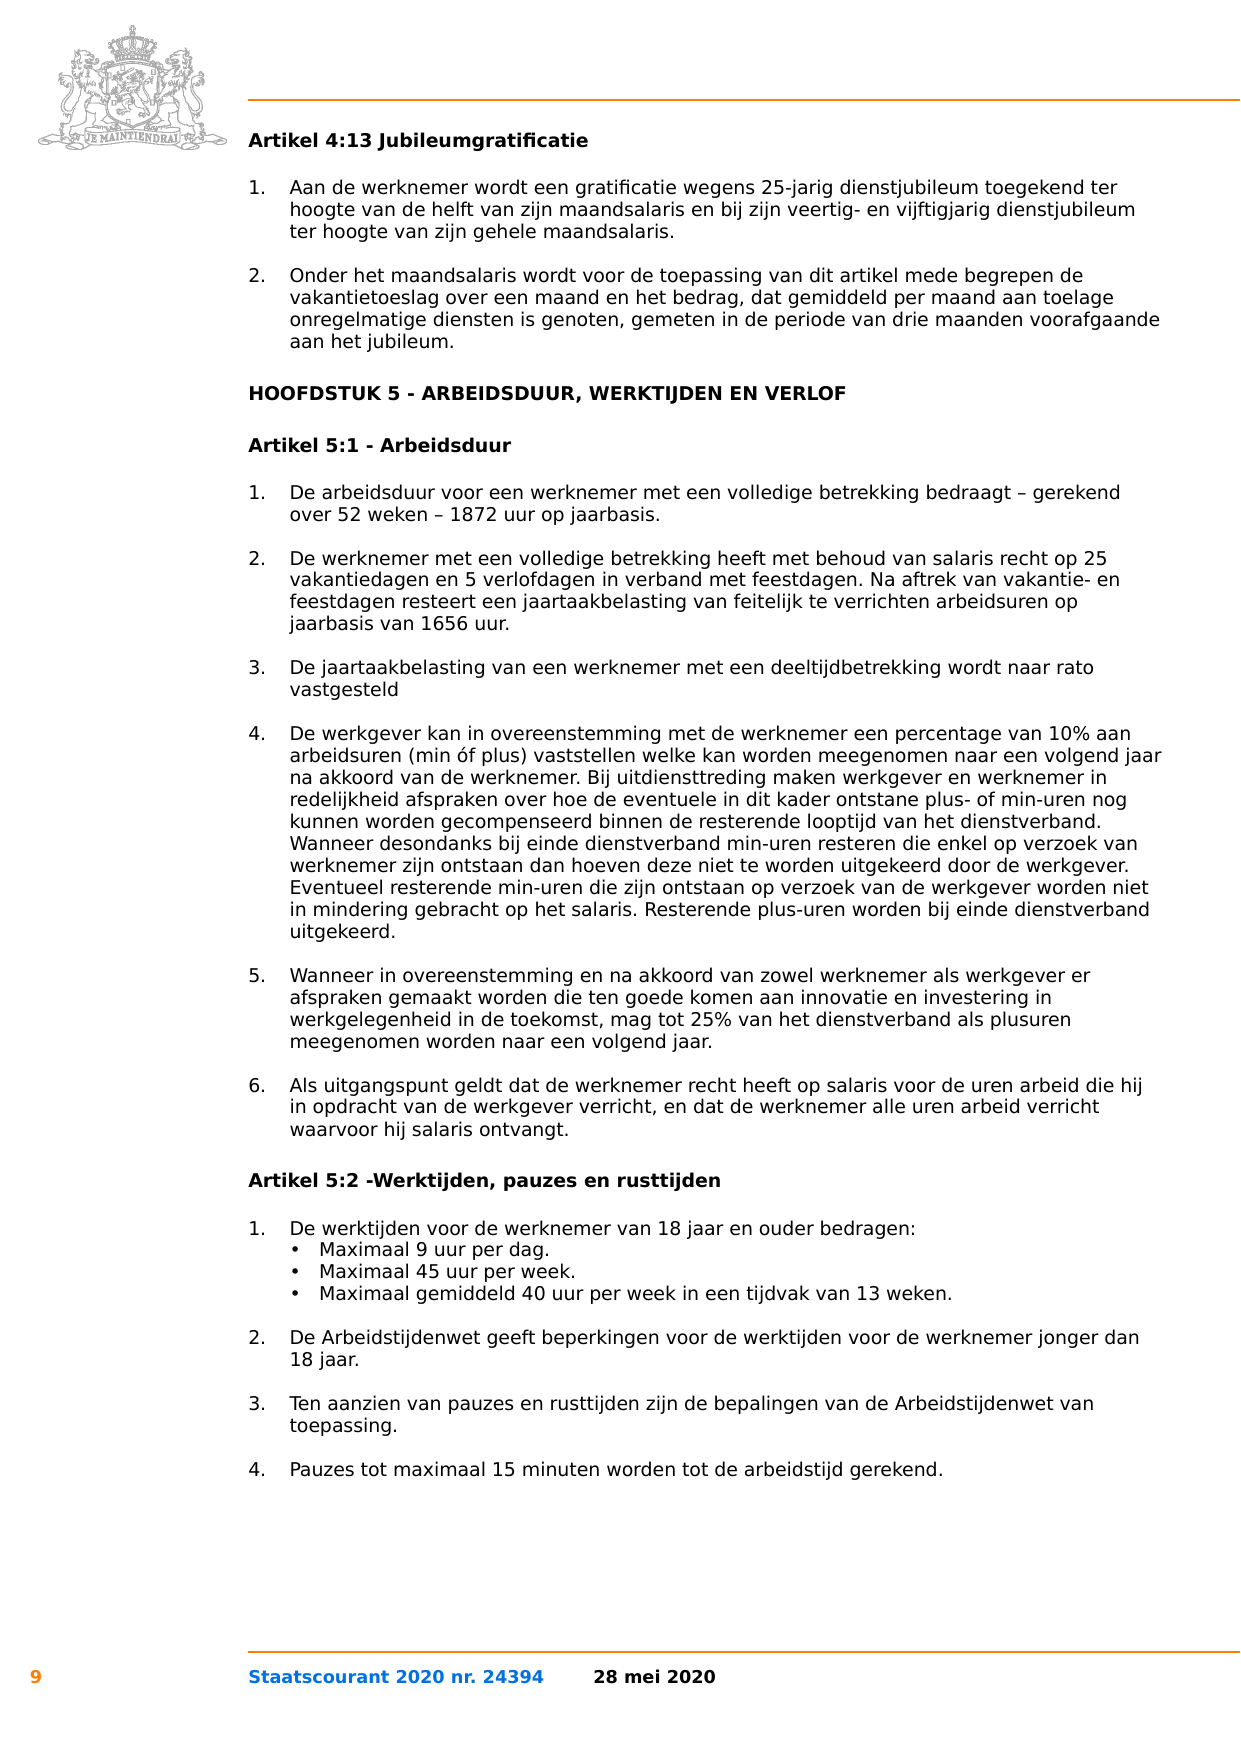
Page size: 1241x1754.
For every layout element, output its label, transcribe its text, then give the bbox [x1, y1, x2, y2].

text • Maximaal gemiddeld 40 uur per week in een tijdvak van 13 weken. [289, 1283, 1163, 1305]
text 4. De werkgever kan in overeenstemming met de werknemer een percentage van 10% aan arbeidsuren (min óf plus) vaststellen welke kan worden meegenomen naar een volgend jaar na akkoord van de werknemer. Bij uitdiensttreding maken werkgever en werknemer in redelijkheid afspraken over hoe de eventuele in dit kader ontstane plus- of min-uren nog kunnen worden gecompenseerd binnen de resterende looptijd van het dienstverband. Wanneer desondanks bij einde dienstverband min-uren resteren die enkel op verzoek van werknemer zijn ontstaan dan hoeven deze niet te worden uitgekeerd door de werkgever. Eventueel resterende min-uren die zijn ontstaan op verzoek van de werkgever worden niet in mindering gebracht op het salaris. Resterende plus-uren worden bij einde dienstverband uitgekeerd. [248, 723, 1163, 943]
text 1. De arbeidsduur voor een werknemer met een volledige betrekking bedraagt – gerekend over 52 weken – 1872 uur op jaarbasis. [248, 482, 1163, 526]
text 2. Onder het maandsalaris wordt voor de toepassing van dit artikel mede begrepen de vakantietoeslag over een maand en het bedrag, dat gemiddeld per maand aan toelage onregelmatige diensten is genoten, gemeten in de periode van drie maanden voorafgaande aan het jubileum. [248, 265, 1163, 353]
text 3. Ten aanzien van pauzes en rusttijden zijn de bepalingen van de Arbeidstijdenwet van toepassing. [248, 1393, 1163, 1437]
text 4. Pauzes tot maximaal 15 minuten worden tot de arbeidstijd gerekend. [248, 1459, 1163, 1481]
text 2. De Arbeidstijdenwet geeft beperkingen voor de werktijden voor de werknemer jonger dan 18 jaar. [248, 1327, 1163, 1371]
text 1. De werktijden voor de werknemer van 18 jaar en ouder bedragen: [248, 1217, 1163, 1239]
subtitle Artikel 5:1 - Arbeidsduur [248, 434, 1163, 457]
text 5. Wanneer in overeenstemming en na akkoord van zowel werknemer als werkgever er afspraken gemaakt worden die ten goede komen aan innovatie en investering in werkgelegenheid in de toekomst, mag tot 25% van het dienstverband als plusuren meegenomen worden naar een volgend jaar. [248, 965, 1163, 1053]
subtitle Artikel 4:13 Jubileumgratificatie [248, 130, 1163, 152]
text 1. Aan de werknemer wordt een gratificatie wegens 25-jarig dienstjubileum toegekend ter hoogte van de helft van zijn maandsalaris en bij zijn veertig- en vijftigjarig dienstjubileum ter hoogte van zijn gehele maandsalaris. [248, 177, 1163, 243]
text 6. Als uitgangspunt geldt dat de werknemer recht heeft op salaris voor de uren arbeid die hij in opdracht van de werkgever verricht, en dat de werknemer alle uren arbeid verricht waarvoor hij salaris ontvangt. [248, 1074, 1163, 1140]
text 2. De werknemer met een volledige betrekking heeft met behoud van salaris recht op 25 vakantiedagen en 5 verlofdagen in verband met feestdagen. Na aftrek van vakantie- en feestdagen resteert een jaartaakbelasting van feitelijk te verrichten arbeidsuren op jaarbasis van 1656 uur. [248, 547, 1163, 635]
text • Maximaal 9 uur per dag. [289, 1239, 1163, 1261]
subtitle Artikel 5:2 -Werktijden, pauzes en rusttijden [248, 1170, 1163, 1192]
text 3. De jaartaakbelasting van een werknemer met een deeltijdbetrekking wordt naar rato vastgesteld [248, 657, 1163, 701]
picture [38, 25, 227, 150]
text • Maximaal 45 uur per week. [289, 1261, 1163, 1283]
subtitle HOOFDSTUK 5 - ARBEIDSDUUR, WERKTIJDEN EN VERLOF [248, 383, 1163, 404]
